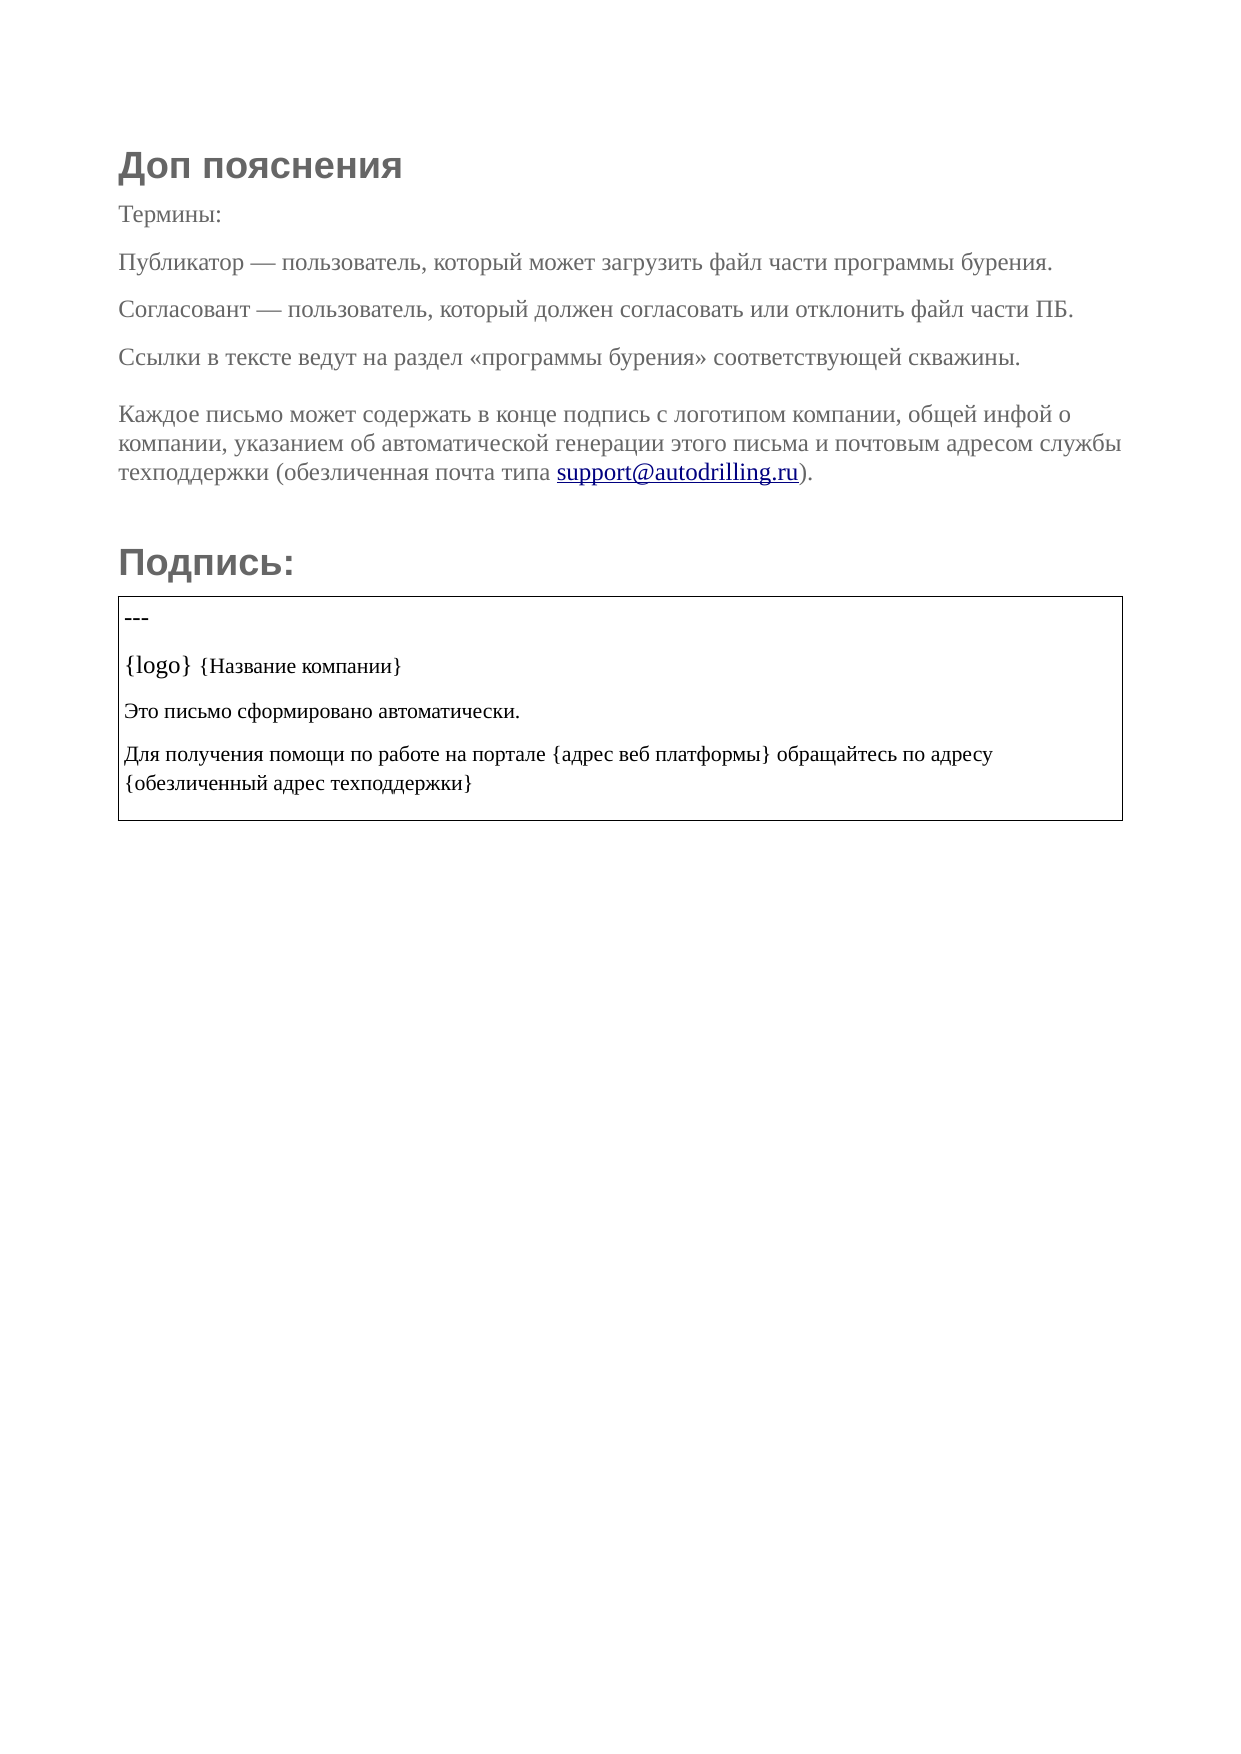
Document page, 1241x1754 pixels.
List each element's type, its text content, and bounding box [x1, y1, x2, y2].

text Термины: [118, 199, 1122, 228]
text Публикатор — пользователь, который может загрузить файл части программы бурения. [118, 247, 1122, 276]
text Каждое письмо может содержать в конце подпись с логотипом компании, общей инфой о компании, указанием об автоматической генерации этого письма и почтовым адресом службы техподдержки (обезличенная почта типа support@autodrilling.ru). [118, 399, 1122, 486]
text Ссылки в тексте ведут на раздел «программы бурения» соответствующей скважины. [118, 342, 1122, 371]
subtitle Подпись: [118, 539, 1122, 583]
subtitle Доп пояснения [118, 143, 1122, 187]
text Согласовант — пользователь, который должен согласовать или отклонить файл части ПБ. [118, 294, 1122, 323]
table_header --- {logo} {Название компании} Это письмо сформировано автоматически. Для получения помощи по работе на портале {адрес веб платформы} обращайтесь по адресу {обезличенный адрес техподдержки} [119, 597, 1122, 819]
